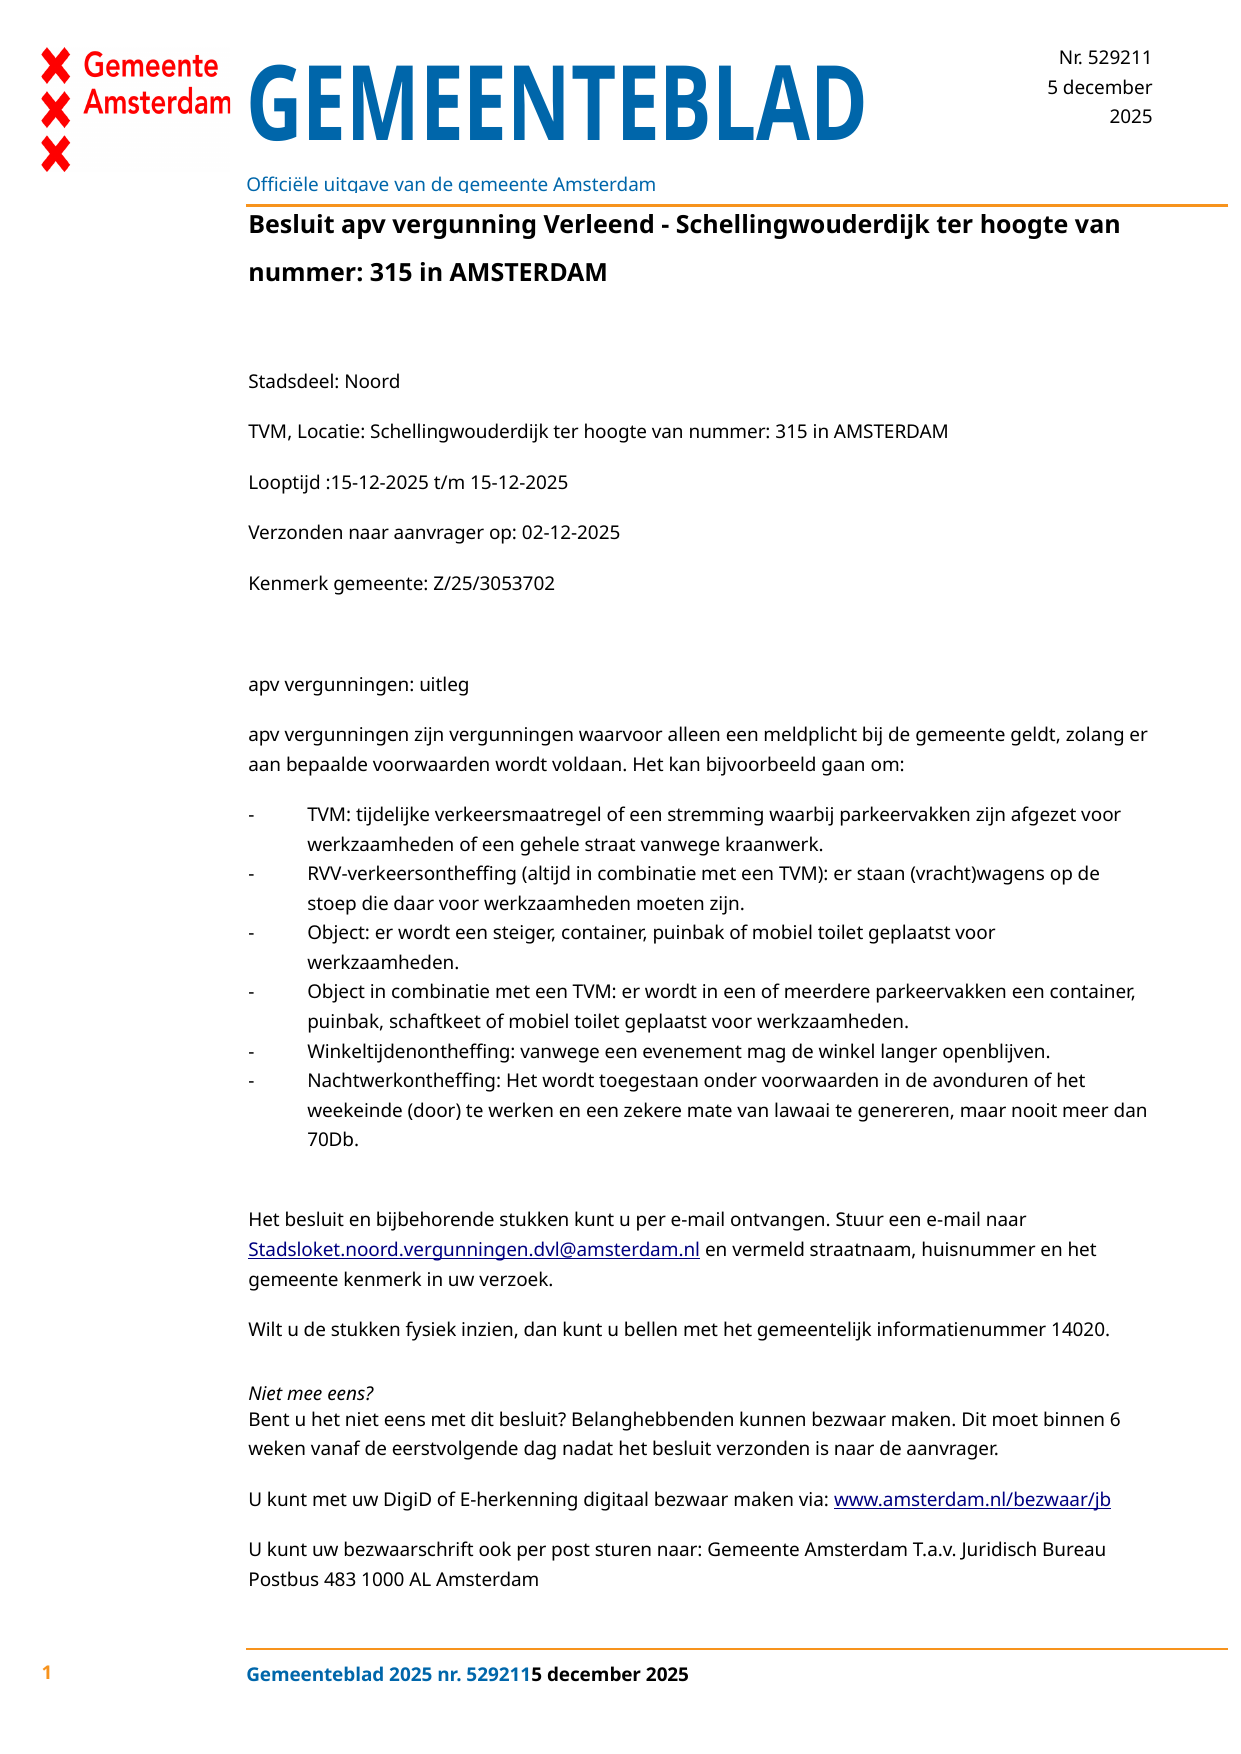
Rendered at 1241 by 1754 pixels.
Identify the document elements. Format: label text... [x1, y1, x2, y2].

text apv vergunningen: uitleg [248, 671, 1152, 697]
text Verzonden naar aanvrager op: 02-12-2025 [248, 519, 1152, 545]
text U kunt met uw DigiD of E-herkenning digitaal bezwaar maken via: www.amsterdam.nl/bezwaar/jb [248, 1486, 1152, 1512]
list Object: er wordt een steiger, container, puinbak of mobiel toilet geplaatst voor werkzaamheden. [248, 919, 1152, 975]
list TVM: tijdelijke verkeersmaatregel of een stremming waarbij parkeervakken zijn afgezet voor werkzaamheden of een gehele straat vanwege kraanwerk. [248, 801, 1152, 857]
text Stadsdeel: Noord [248, 368, 1152, 394]
text Besluit apv vergunning Verleend - Schellingwouderdijk ter hoogte van nummer: 315 in AMSTERDAM [248, 207, 1152, 288]
list Winkeltijdenontheffing: vanwege een evenement mag de winkel langer openblijven. [248, 1038, 1152, 1064]
text Niet mee eens? [248, 1380, 1152, 1406]
text TVM, Locatie: Schellingwouderdijk ter hoogte van nummer: 315 in AMSTERDAM [248, 419, 1152, 444]
text Looptijd :15-12-2025 t/m 15-12-2025 [248, 469, 1152, 495]
text U kunt uw bezwaarschrift ook per post sturen naar: Gemeente Amsterdam T.a.v. Juridisch Bureau Postbus 483 1000 AL Amsterdam [248, 1536, 1152, 1592]
text Wilt u de stukken fysiek inzien, dan kunt u bellen met het gemeentelijk informatienummer 14020. [248, 1316, 1152, 1342]
list Object in combinatie met een TVM: er wordt in een of meerdere parkeervakken een container, puinbak, schaftkeet of mobiel toilet geplaatst voor werkzaamheden. [248, 979, 1152, 1034]
picture [41, 47, 231, 172]
text Bent u het niet eens met dit besluit? Belanghebbenden kunnen bezwaar maken. Dit moet binnen 6 weken vanaf de eerstvolgende dag nadat het besluit verzonden is naar de aanvrager. [248, 1406, 1152, 1461]
text Kenmerk gemeente: Z/25/3053702 [248, 570, 1152, 596]
list Nachtwerkontheffing: Het wordt toegestaan onder voorwaarden in de avonduren of het weekeinde (door) te werken en een zekere mate van lawaai te genereren, maar nooit meer dan 70Db. [248, 1067, 1152, 1152]
text apv vergunningen zijn vergunningen waarvoor alleen een meldplicht bij de gemeente geldt, zolang er aan bepaalde voorwaarden wordt voldaan. Het kan bijvoorbeeld gaan om: [248, 721, 1152, 777]
text Het besluit en bijbehorende stukken kunt u per e-mail ontvangen. Stuur een e-mail naar Stadsloket.noord.vergunningen.dvl@amsterdam.nl en vermeld straatnaam, huisnummer en het gemeente kenmerk in uw verzoek. [248, 1207, 1152, 1292]
list RVV-verkeersontheffing (altijd in combinatie met een TVM): er staan (vracht)wagens op de stoep die daar voor werkzaamheden moeten zijn. [248, 860, 1152, 916]
